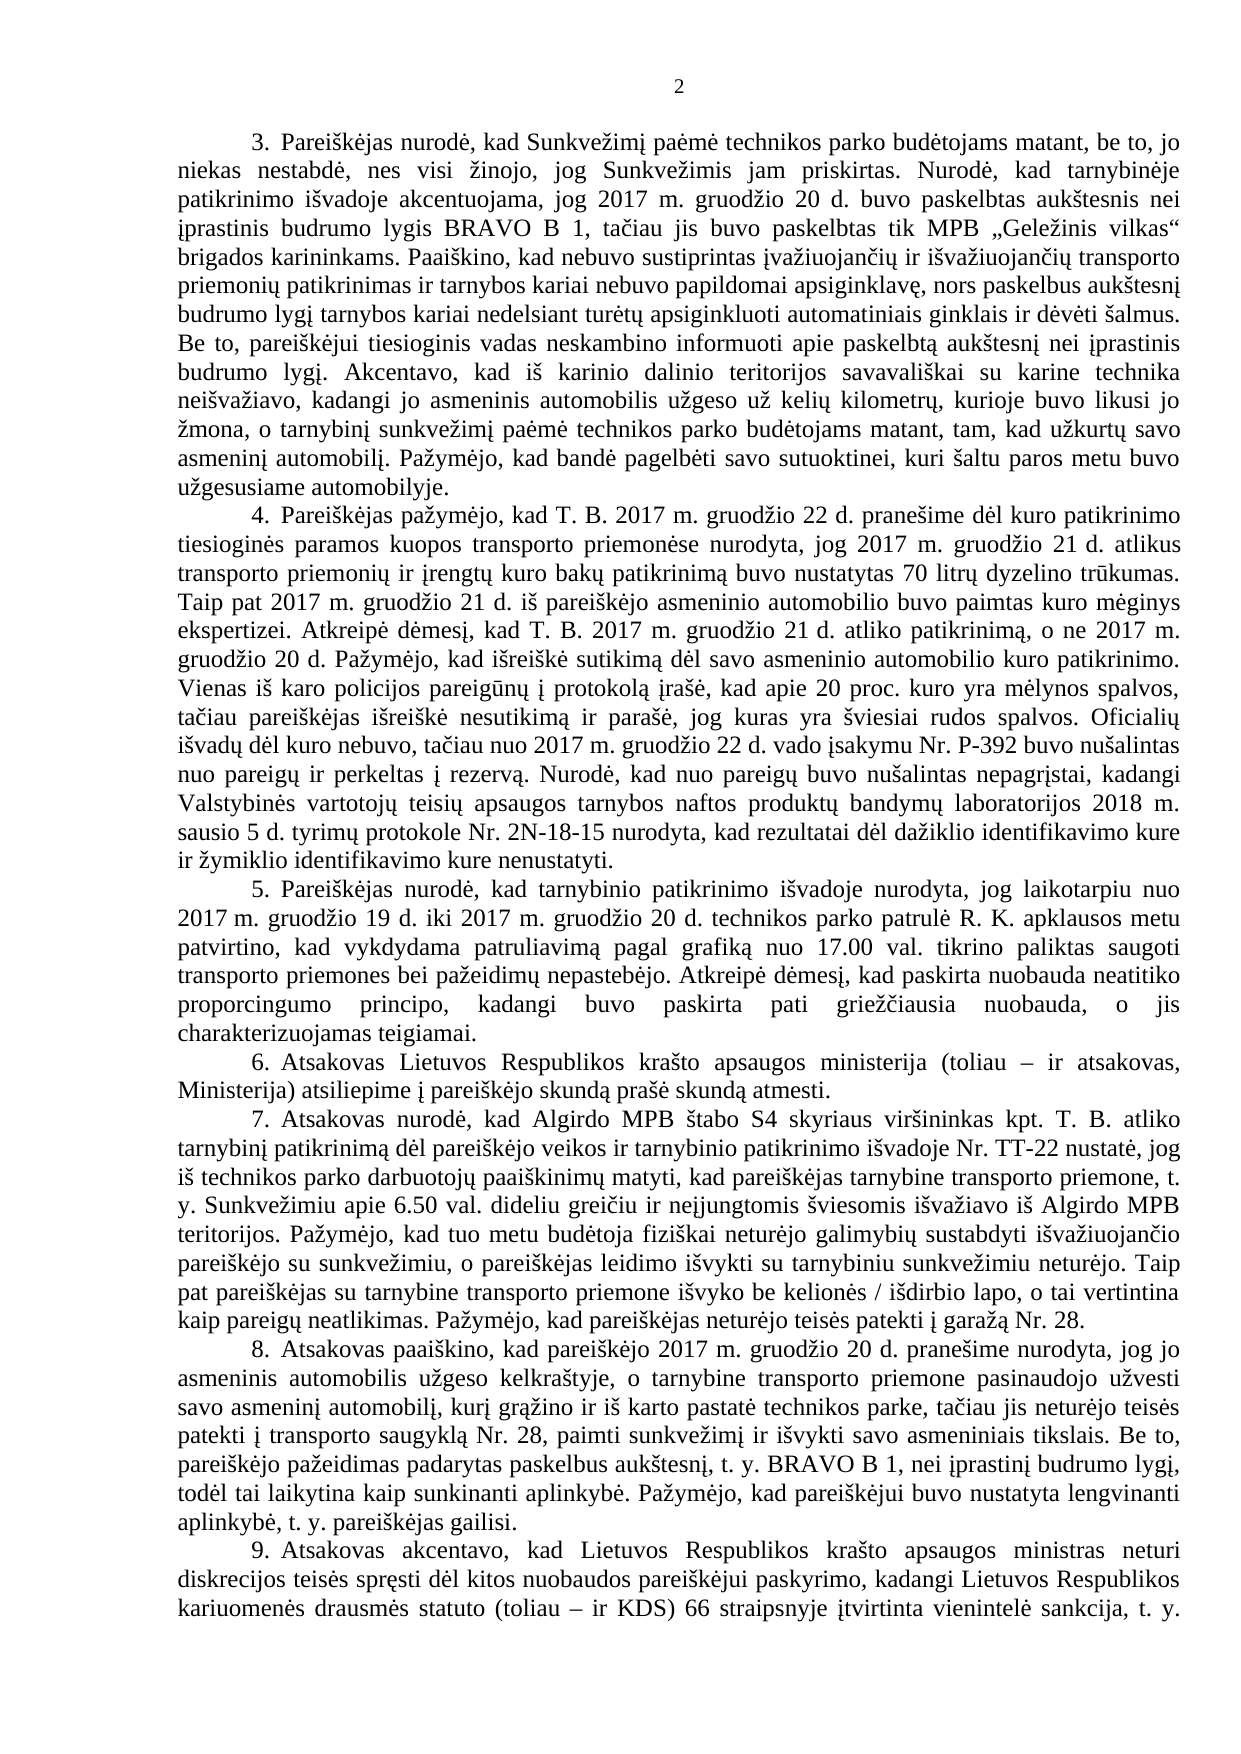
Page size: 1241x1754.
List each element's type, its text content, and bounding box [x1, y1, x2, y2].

text 3. Pareiškėjas nurodė, kad Sunkvežimį paėmė technikos parko budėtojams matant, be to, jo niekas nestabdė, nes visi žinojo, jog Sunkvežimis jam priskirtas. Nurodė, kad tarnybinėje patikrinimo išvadoje akcentuojama, jog 2017 m. gruodžio 20 d. buvo paskelbtas aukštesnis nei įprastinis budrumo lygis BRAVO B 1, tačiau jis buvo paskelbtas tik MPB „Geležinis vilkas“ brigados karininkams. Paaiškino, kad nebuvo sustiprintas įvažiuojančių ir išvažiuojančių transporto priemonių patikrinimas ir tarnybos kariai nebuvo papildomai apsiginklavę, nors paskelbus aukštesnį budrumo lygį tarnybos kariai nedelsiant turėtų apsiginkluoti automatiniais ginklais ir dėvėti šalmus. Be to, pareiškėjui tiesioginis vadas neskambino informuoti apie paskelbtą aukštesnį nei įprastinis budrumo lygį. Akcentavo, kad iš karinio dalinio teritorijos savavališkai su karine technika neišvažiavo, kadangi jo asmeninis automobilis užgeso už kelių kilometrų, kurioje buvo likusi jo žmona, o tarnybinį sunkvežimį paėmė technikos parko budėtojams matant, tam, kad užkurtų savo asmeninį automobilį. Pažymėjo, kad bandė pagelbėti savo sutuoktinei, kuri šaltu paros metu buvo užgesusiame automobilyje. [177, 127, 1181, 500]
text 6. Atsakovas Lietuvos Respublikos krašto apsaugos ministerija (toliau – ir atsakovas, Ministerija) atsiliepime į pareiškėjo skundą prašė skundą atmesti. [177, 1047, 1181, 1104]
text 8. Atsakovas paaiškino, kad pareiškėjo 2017 m. gruodžio 20 d. pranešime nurodyta, jog jo asmeninis automobilis užgeso kelkraštyje, o tarnybine transporto priemone pasinaudojo užvesti savo asmeninį automobilį, kurį grąžino ir iš karto pastatė technikos parke, tačiau jis neturėjo teisės patekti į transporto saugyklą Nr. 28, paimti sunkvežimį ir išvykti savo asmeniniais tikslais. Be to, pareiškėjo pažeidimas padarytas paskelbus aukštesnį, t. y. BRAVO B 1, nei įprastinį budrumo lygį, todėl tai laikytina kaip sunkinanti aplinkybė. Pažymėjo, kad pareiškėjui buvo nustatyta lengvinanti aplinkybė, t. y. pareiškėjas gailisi. [177, 1334, 1181, 1535]
text 9. Atsakovas akcentavo, kad Lietuvos Respublikos krašto apsaugos ministras neturi diskrecijos teisės spręsti dėl kitos nuobaudos pareiškėjui paskyrimo, kadangi Lietuvos Respublikos kariuomenės drausmės statuto (toliau – ir KDS) 66 straipsnyje įtvirtinta vienintelė sankcija, t. y. [177, 1535, 1181, 1622]
text 5. Pareiškėjas nurodė, kad tarnybinio patikrinimo išvadoje nurodyta, jog laikotarpiu nuo 2017 m. gruodžio 19 d. iki 2017 m. gruodžio 20 d. technikos parko patrulė R. K. apklausos metu patvirtino, kad vykdydama patruliavimą pagal grafiką nuo 17.00 val. tikrino paliktas saugoti transporto priemones bei pažeidimų nepastebėjo. Atkreipė dėmesį, kad paskirta nuobauda neatitiko proporcingumo principo, kadangi buvo paskirta pati griežčiausia nuobauda, o jis charakterizuojamas teigiamai. [177, 874, 1181, 1047]
text 7. Atsakovas nurodė, kad Algirdo MPB štabo S4 skyriaus viršininkas kpt. T. B. atliko tarnybinį patikrinimą dėl pareiškėjo veikos ir tarnybinio patikrinimo išvadoje Nr. TT-22 nustatė, jog iš technikos parko darbuotojų paaiškinimų matyti, kad pareiškėjas tarnybine transporto priemone, t. y. Sunkvežimiu apie 6.50 val. dideliu greičiu ir neįjungtomis šviesomis išvažiavo iš Algirdo MPB teritorijos. Pažymėjo, kad tuo metu budėtoja fiziškai neturėjo galimybių sustabdyti išvažiuojančio pareiškėjo su sunkvežimiu, o pareiškėjas leidimo išvykti su tarnybiniu sunkvežimiu neturėjo. Taip pat pareiškėjas su tarnybine transporto priemone išvyko be kelionės / išdirbio lapo, o tai vertintina kaip pareigų neatlikimas. Pažymėjo, kad pareiškėjas neturėjo teisės patekti į garažą Nr. 28. [177, 1104, 1181, 1334]
text 4. Pareiškėjas pažymėjo, kad T. B. 2017 m. gruodžio 22 d. pranešime dėl kuro patikrinimo tiesioginės paramos kuopos transporto priemonėse nurodyta, jog 2017 m. gruodžio 21 d. atlikus transporto priemonių ir įrengtų kuro bakų patikrinimą buvo nustatytas 70 litrų dyzelino trūkumas. Taip pat 2017 m. gruodžio 21 d. iš pareiškėjo asmeninio automobilio buvo paimtas kuro mėginys ekspertizei. Atkreipė dėmesį, kad T. B. 2017 m. gruodžio 21 d. atliko patikrinimą, o ne 2017 m. gruodžio 20 d. Pažymėjo, kad išreiškė sutikimą dėl savo asmeninio automobilio kuro patikrinimo. Vienas iš karo policijos pareigūnų į protokolą įrašė, kad apie 20 proc. kuro yra mėlynos spalvos, tačiau pareiškėjas išreiškė nesutikimą ir parašė, jog kuras yra šviesiai rudos spalvos. Oficialių išvadų dėl kuro nebuvo, tačiau nuo 2017 m. gruodžio 22 d. vado įsakymu Nr. P-392 buvo nušalintas nuo pareigų ir perkeltas į rezervą. Nurodė, kad nuo pareigų buvo nušalintas nepagrįstai, kadangi Valstybinės vartotojų teisių apsaugos tarnybos naftos produktų bandymų laboratorijos 2018 m. sausio 5 d. tyrimų protokole Nr. 2N-18-15 nurodyta, kad rezultatai dėl dažiklio identifikavimo kure ir žymiklio identifikavimo kure nenustatyti. [177, 500, 1181, 874]
